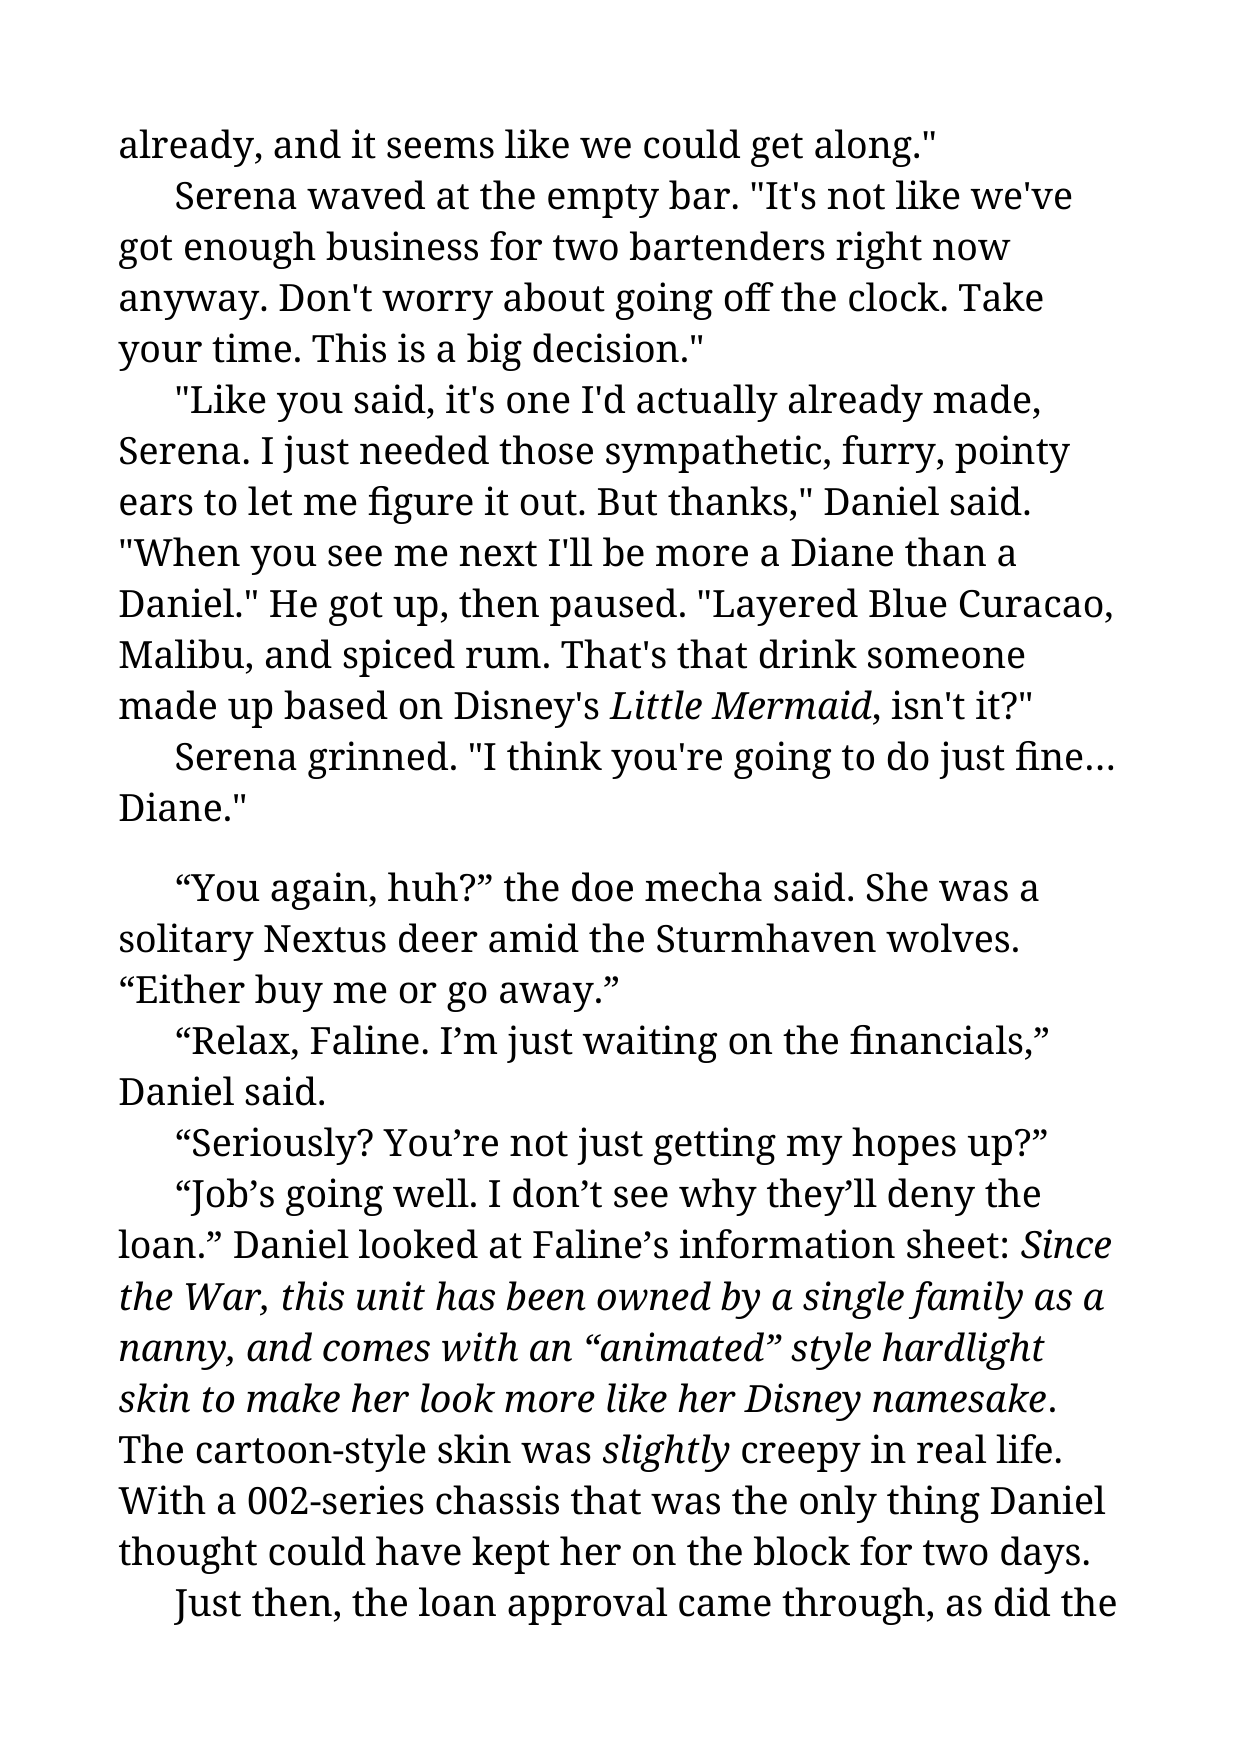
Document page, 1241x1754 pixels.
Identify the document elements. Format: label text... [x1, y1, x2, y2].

text “Relax, Faline. I’m just waiting on the financials,” Daniel said. [118, 1014, 1122, 1117]
text Just then, the loan approval came through, as did the [118, 1576, 1122, 1627]
text Serena grinned. "I think you're going to do just fine…Diane." [118, 731, 1122, 833]
text already, and it seems like we could get along." [118, 118, 1122, 169]
text "Like you said, it's one I'd actually already made, Serena. I just needed those sympathetic, furry, pointy ears to let me figure it out. But thanks," Daniel said. "When you see me next I'll be more a Diane than a Daniel." He got up, then paused. "Layered Blue Curacao, Malibu, and spiced rum. That's that drink someone made up based on Disney's Little Mermaid, isn't it?" [118, 373, 1122, 731]
text “Job’s going well. I don’t see why they’ll deny the loan.” Daniel looked at Faline’s information sheet: Since the War, this unit has been owned by a single family as a nanny, and comes with an “animated” style hardlight skin to make her look more like her Disney namesake. The cartoon-style skin was slightly creepy in real life. With a 002-series chassis that was the only thing Daniel thought could have kept her on the block for two days. [118, 1168, 1122, 1576]
text Serena waved at the empty bar. "It's not like we've got enough business for two bartenders right now anyway. Don't worry about going off the clock. Take your time. This is a big decision." [118, 169, 1122, 373]
text “Seriously? You’re not just getting my hopes up?” [118, 1117, 1122, 1168]
text “You again, huh?” the doe mecha said. She was a solitary Nextus deer amid the Sturmhaven wolves. “Either buy me or go away.” [118, 861, 1122, 1014]
